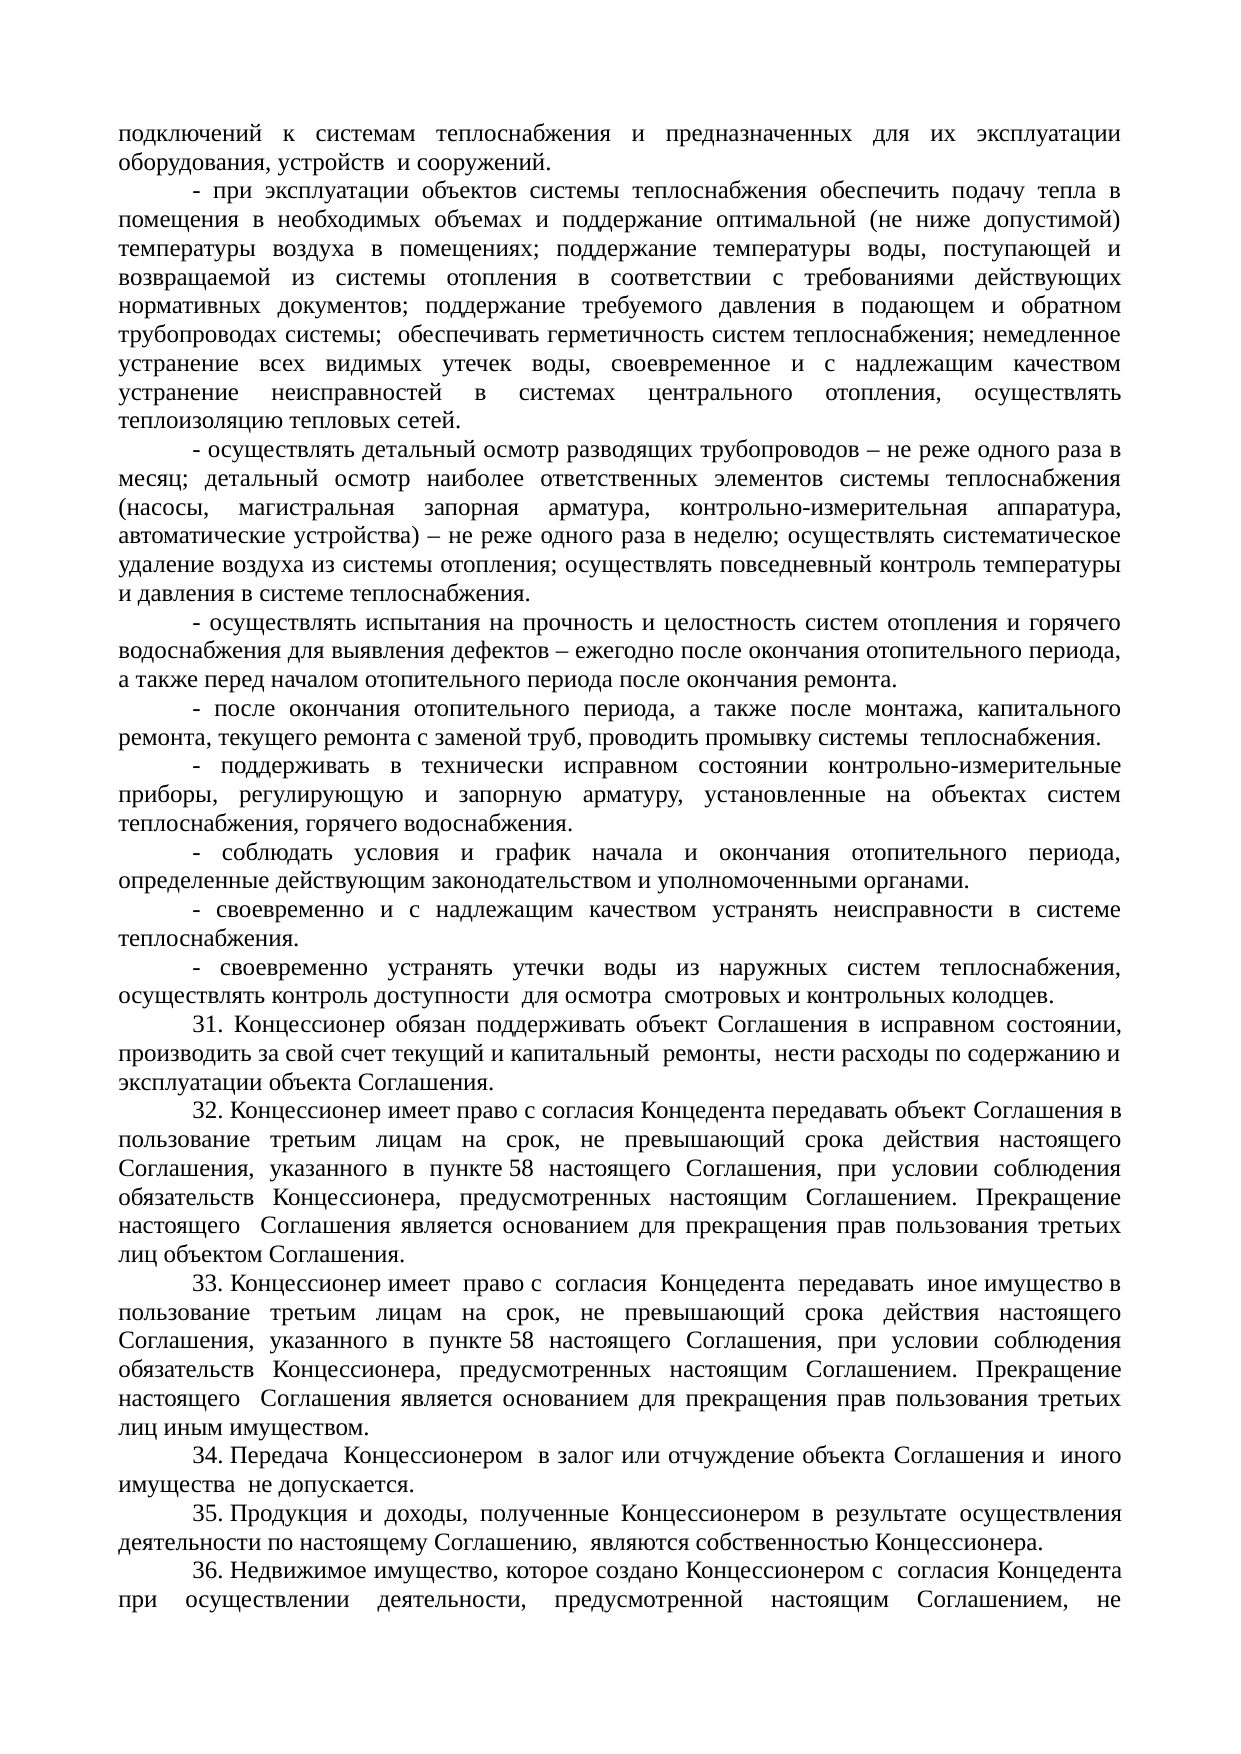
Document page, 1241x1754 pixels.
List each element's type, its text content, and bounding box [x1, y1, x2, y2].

text - осуществлять детальный осмотр разводящих трубопроводов – не реже одного раза в месяц; детальный осмотр наиболее ответственных элементов системы теплоснабжения (насосы, магистральная запорная арматура, контрольно-измерительная аппаратура, автоматические устройства) – не реже одного раза в неделю; осуществлять систематическое удаление воздуха из системы отопления; осуществлять повседневный контроль температуры и давления в системе теплоснабжения. [118, 434, 1122, 607]
text - после окончания отопительного периода, а также после монтажа, капитального ремонта, текущего ремонта с заменой труб, проводить промывку системы теплоснабжения. [118, 693, 1122, 751]
text - своевременно и с надлежащим качеством устранять неисправности в системе теплоснабжения. [118, 894, 1122, 952]
text - своевременно устранять утечки воды из наружных систем теплоснабжения, осуществлять контроль доступности для осмотра смотровых и контрольных колодцев. [118, 952, 1122, 1009]
text 33. Концессионер имеет право с согласия Концедента передавать иное имущество в пользование третьим лицам на срок, не превышающий срока действия настоящего Соглашения, указанного в пункте 58 настоящего Соглашения, при условии соблюдения обязательств Концессионера, предусмотренных настоящим Соглашением. Прекращение настоящего Соглашения является основанием для прекращения прав пользования третьих лиц иным имуществом. [118, 1268, 1122, 1441]
text 34. Передача Концессионером в залог или отчуждение объекта Соглашения и иного имущества не допускается. [118, 1441, 1122, 1498]
text 36. Недвижимое имущество, которое создано Концессионером с согласия Концедента при осуществлении деятельности, предусмотренной настоящим Соглашением, не [118, 1556, 1122, 1613]
text - осуществлять испытания на прочность и целостность систем отопления и горячего водоснабжения для выявления дефектов – ежегодно после окончания отопительного периода, а также перед началом отопительного периода после окончания ремонта. [118, 607, 1122, 693]
text 31. Концессионер обязан поддерживать объект Соглашения в исправном состоянии, производить за свой счет текущий и капитальный ремонты, нести расходы по содержанию и эксплуатации объекта Соглашения. [118, 1009, 1122, 1096]
text 35. Продукция и доходы, полученные Концессионером в результате осуществления деятельности по настоящему Соглашению, являются собственностью Концессионера. [118, 1498, 1122, 1556]
text - при эксплуатации объектов системы теплоснабжения обеспечить подачу тепла в помещения в необходимых объемах и поддержание оптимальной (не ниже допустимой) температуры воздуха в помещениях; поддержание температуры воды, поступающей и возвращаемой из системы отопления в соответствии с требованиями действующих нормативных документов; поддержание требуемого давления в подающем и обратном трубопроводах системы; обеспечивать герметичность систем теплоснабжения; немедленное устранение всех видимых утечек воды, своевременное и с надлежащим качеством устранение неисправностей в системах центрального отопления, осуществлять теплоизоляцию тепловых сетей. [118, 176, 1122, 434]
text 32. Концессионер имеет право с согласия Концедента передавать объект Соглашения в пользование третьим лицам на срок, не превышающий срока действия настоящего Соглашения, указанного в пункте 58 настоящего Соглашения, при условии соблюдения обязательств Концессионера, предусмотренных настоящим Соглашением. Прекращение настоящего Соглашения является основанием для прекращения прав пользования третьих лиц объектом Соглашения. [118, 1096, 1122, 1268]
text подключений к системам теплоснабжения и предназначенных для их эксплуатации оборудования, устройств и сооружений. [118, 118, 1122, 176]
text - соблюдать условия и график начала и окончания отопительного периода, определенные действующим законодательством и уполномоченными органами. [118, 837, 1122, 894]
text - поддерживать в технически исправном состоянии контрольно-измерительные приборы, регулирующую и запорную арматуру, установленные на объектах систем теплоснабжения, горячего водоснабжения. [118, 751, 1122, 837]
